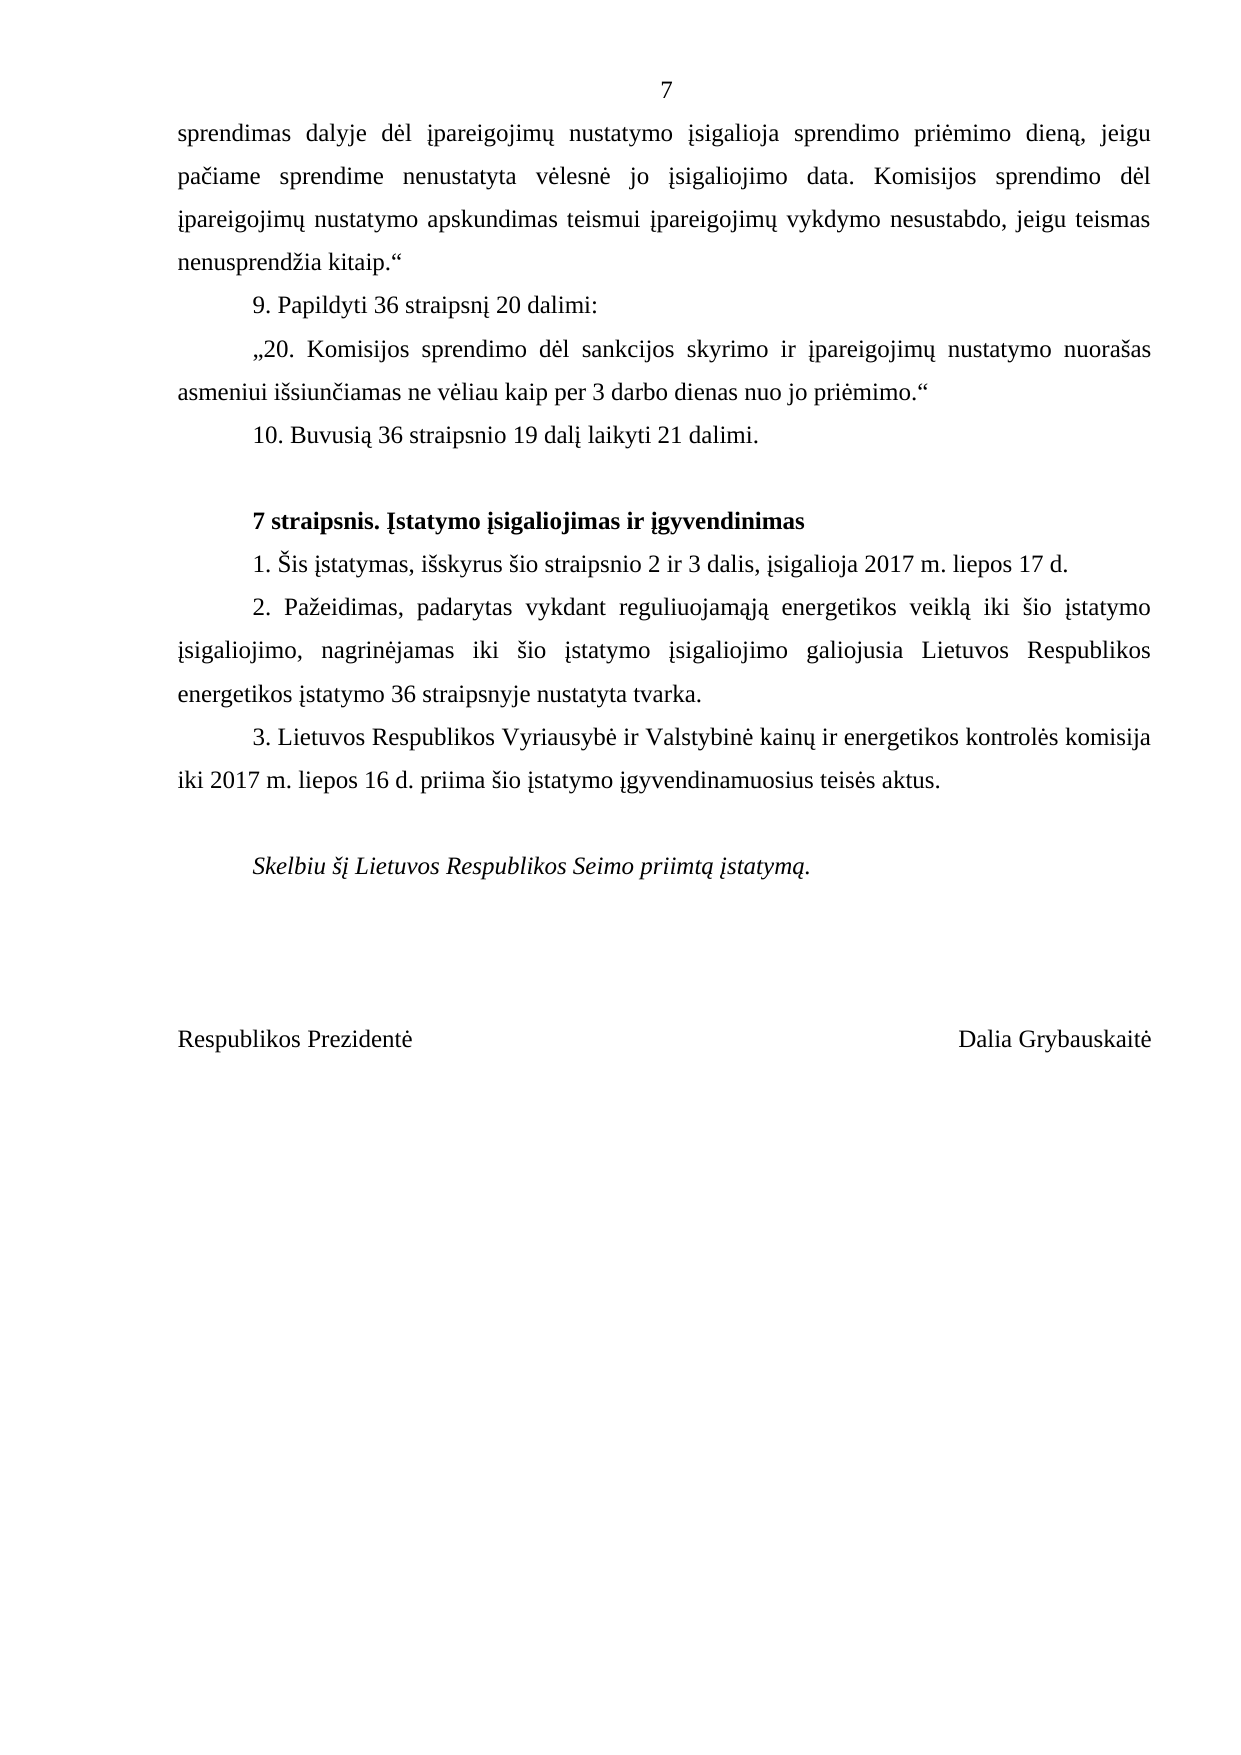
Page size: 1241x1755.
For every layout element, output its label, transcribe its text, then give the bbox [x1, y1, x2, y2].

text 3. Lietuvos Respublikos Vyriausybė ir Valstybinė kainų ir energetikos kontrolės komisija iki 2017 m. liepos 16 d. priima šio įstatymo įgyvendinamuosius teisės aktus. [177, 722, 1152, 794]
text 7 straipsnis. Įstatymo įsigaliojimas ir įgyvendinimas [177, 506, 1152, 535]
text Respublikos Prezidentė Dalia Grybauskaitė [177, 1024, 1152, 1052]
text 10. Buvusią 36 straipsnio 19 dalį laikyti 21 dalimi. [177, 420, 1152, 449]
text 9. Papildyti 36 straipsnį 20 dalimi: [177, 291, 1152, 319]
text Skelbiu šį Lietuvos Respublikos Seimo priimtą įstatymą. [177, 851, 1152, 880]
text 2. Pažeidimas, padarytas vykdant reguliuojamąją energetikos veiklą iki šio įstatymo įsigaliojimo, nagrinėjamas iki šio įstatymo įsigaliojimo galiojusia Lietuvos Respublikos energetikos įstatymo 36 straipsnyje nustatyta tvarka. [177, 592, 1152, 707]
text „20. Komisijos sprendimo dėl sankcijos skyrimo ir įpareigojimų nustatymo nuorašas asmeniui išsiunčiamas ne vėliau kaip per 3 darbo dienas nuo jo priėmimo.“ [177, 334, 1152, 406]
text sprendimas dalyje dėl įpareigojimų nustatymo įsigalioja sprendimo priėmimo dieną, jeigu pačiame sprendime nenustatyta vėlesnė jo įsigaliojimo data. Komisijos sprendimo dėl įpareigojimų nustatymo apskundimas teismui įpareigojimų vykdymo nesustabdo, jeigu teismas nenusprendžia kitaip.“ [177, 118, 1152, 276]
text 1. Šis įstatymas, išskyrus šio straipsnio 2 ir 3 dalis, įsigalioja 2017 m. liepos 17 d. [177, 549, 1152, 578]
